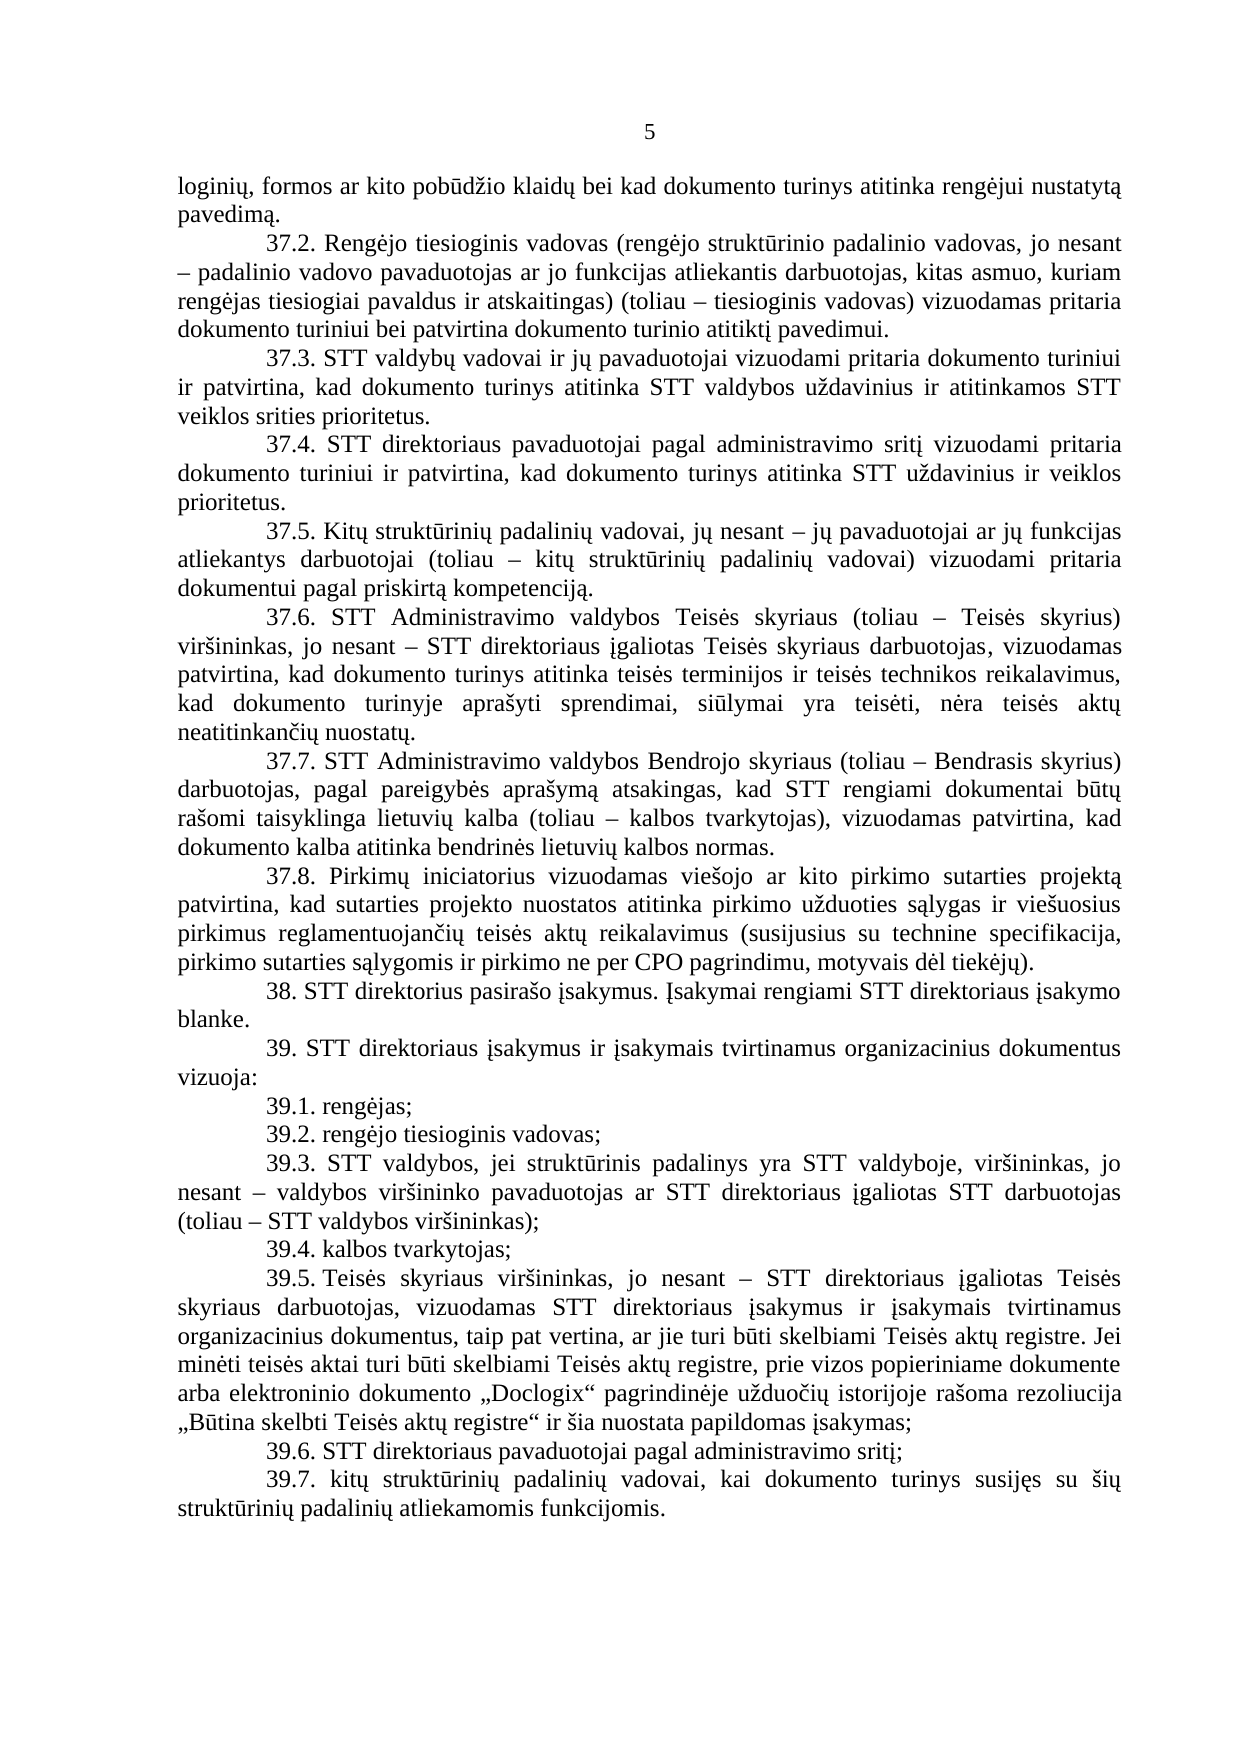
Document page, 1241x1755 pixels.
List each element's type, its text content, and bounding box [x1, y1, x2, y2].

text 38. STT direktorius pasirašo įsakymus. Įsakymai rengiami STT direktoriaus įsakymo blanke. [177, 976, 1122, 1033]
text 37.4. STT direktoriaus pavaduotojai pagal administravimo sritį vizuodami pritaria dokumento turiniui ir patvirtina, kad dokumento turinys atitinka STT uždavinius ir veiklos prioritetus. [177, 429, 1122, 516]
text 37.2. Rengėjo tiesioginis vadovas (rengėjo struktūrinio padalinio vadovas, jo nesant – padalinio vadovo pavaduotojas ar jo funkcijas atliekantis darbuotojas, kitas asmuo, kuriam rengėjas tiesiogiai pavaldus ir atskaitingas) (toliau – tiesioginis vadovas) vizuodamas pritaria dokumento turiniui bei patvirtina dokumento turinio atitiktį pavedimui. [177, 228, 1122, 343]
text 39.2. rengėjo tiesioginis vadovas; [177, 1119, 1122, 1148]
text 39.7. kitų struktūrinių padalinių vadovai, kai dokumento turinys susijęs su šių struktūrinių padalinių atliekamomis funkcijomis. [177, 1464, 1122, 1522]
text 37.6. STT Administravimo valdybos Teisės skyriaus (toliau – Teisės skyrius) viršininkas, jo nesant – STT direktoriaus įgaliotas Teisės skyriaus darbuotojas, vizuodamas patvirtina, kad dokumento turinys atitinka teisės terminijos ir teisės technikos reikalavimus, kad dokumento turinyje aprašyti sprendimai, siūlymai yra teisėti, nėra teisės aktų neatitinkančių nuostatų. [177, 602, 1122, 746]
text 39.3. STT valdybos, jei struktūrinis padalinys yra STT valdyboje, viršininkas, jo nesant – valdybos viršininko pavaduotojas ar STT direktoriaus įgaliotas STT darbuotojas (toliau – STT valdybos viršininkas); [177, 1148, 1122, 1234]
text 37.5. Kitų struktūrinių padalinių vadovai, jų nesant – jų pavaduotojai ar jų funkcijas atliekantys darbuotojai (toliau – kitų struktūrinių padalinių vadovai) vizuodami pritaria dokumentui pagal priskirtą kompetenciją. [177, 516, 1122, 602]
text loginių, formos ar kito pobūdžio klaidų bei kad dokumento turinys atitinka rengėjui nustatytą pavedimą. [177, 171, 1122, 228]
text 37.8. Pirkimų iniciatorius vizuodamas viešojo ar kito pirkimo sutarties projektą patvirtina, kad sutarties projekto nuostatos atitinka pirkimo užduoties sąlygas ir viešuosius pirkimus reglamentuojančių teisės aktų reikalavimus (susijusius su technine specifikacija, pirkimo sutarties sąlygomis ir pirkimo ne per CPO pagrindimu, motyvais dėl tiekėjų). [177, 861, 1122, 976]
text 37.3. STT valdybų vadovai ir jų pavaduotojai vizuodami pritaria dokumento turiniui ir patvirtina, kad dokumento turinys atitinka STT valdybos uždavinius ir atitinkamos STT veiklos srities prioritetus. [177, 343, 1122, 429]
text 39.6. STT direktoriaus pavaduotojai pagal administravimo sritį; [177, 1436, 1122, 1464]
text 39.4. kalbos tvarkytojas; [177, 1234, 1122, 1263]
text 39.5. Teisės skyriaus viršininkas, jo nesant – STT direktoriaus įgaliotas Teisės skyriaus darbuotojas, vizuodamas STT direktoriaus įsakymus ir įsakymais tvirtinamus organizacinius dokumentus, taip pat vertina, ar jie turi būti skelbiami Teisės aktų registre. Jei minėti teisės aktai turi būti skelbiami Teisės aktų registre, prie vizos popieriniame dokumente arba elektroninio dokumento „Doclogix“ pagrindinėje užduočių istorijoje rašoma rezoliucija „Būtina skelbti Teisės aktų registre“ ir šia nuostata papildomas įsakymas; [177, 1263, 1122, 1436]
text 39. STT direktoriaus įsakymus ir įsakymais tvirtinamus organizacinius dokumentus vizuoja: [177, 1033, 1122, 1091]
text 37.7. STT Administravimo valdybos Bendrojo skyriaus (toliau – Bendrasis skyrius) darbuotojas, pagal pareigybės aprašymą atsakingas, kad STT rengiami dokumentai būtų rašomi taisyklinga lietuvių kalba (toliau – kalbos tvarkytojas), vizuodamas patvirtina, kad dokumento kalba atitinka bendrinės lietuvių kalbos normas. [177, 746, 1122, 861]
text 39.1. rengėjas; [177, 1091, 1122, 1119]
